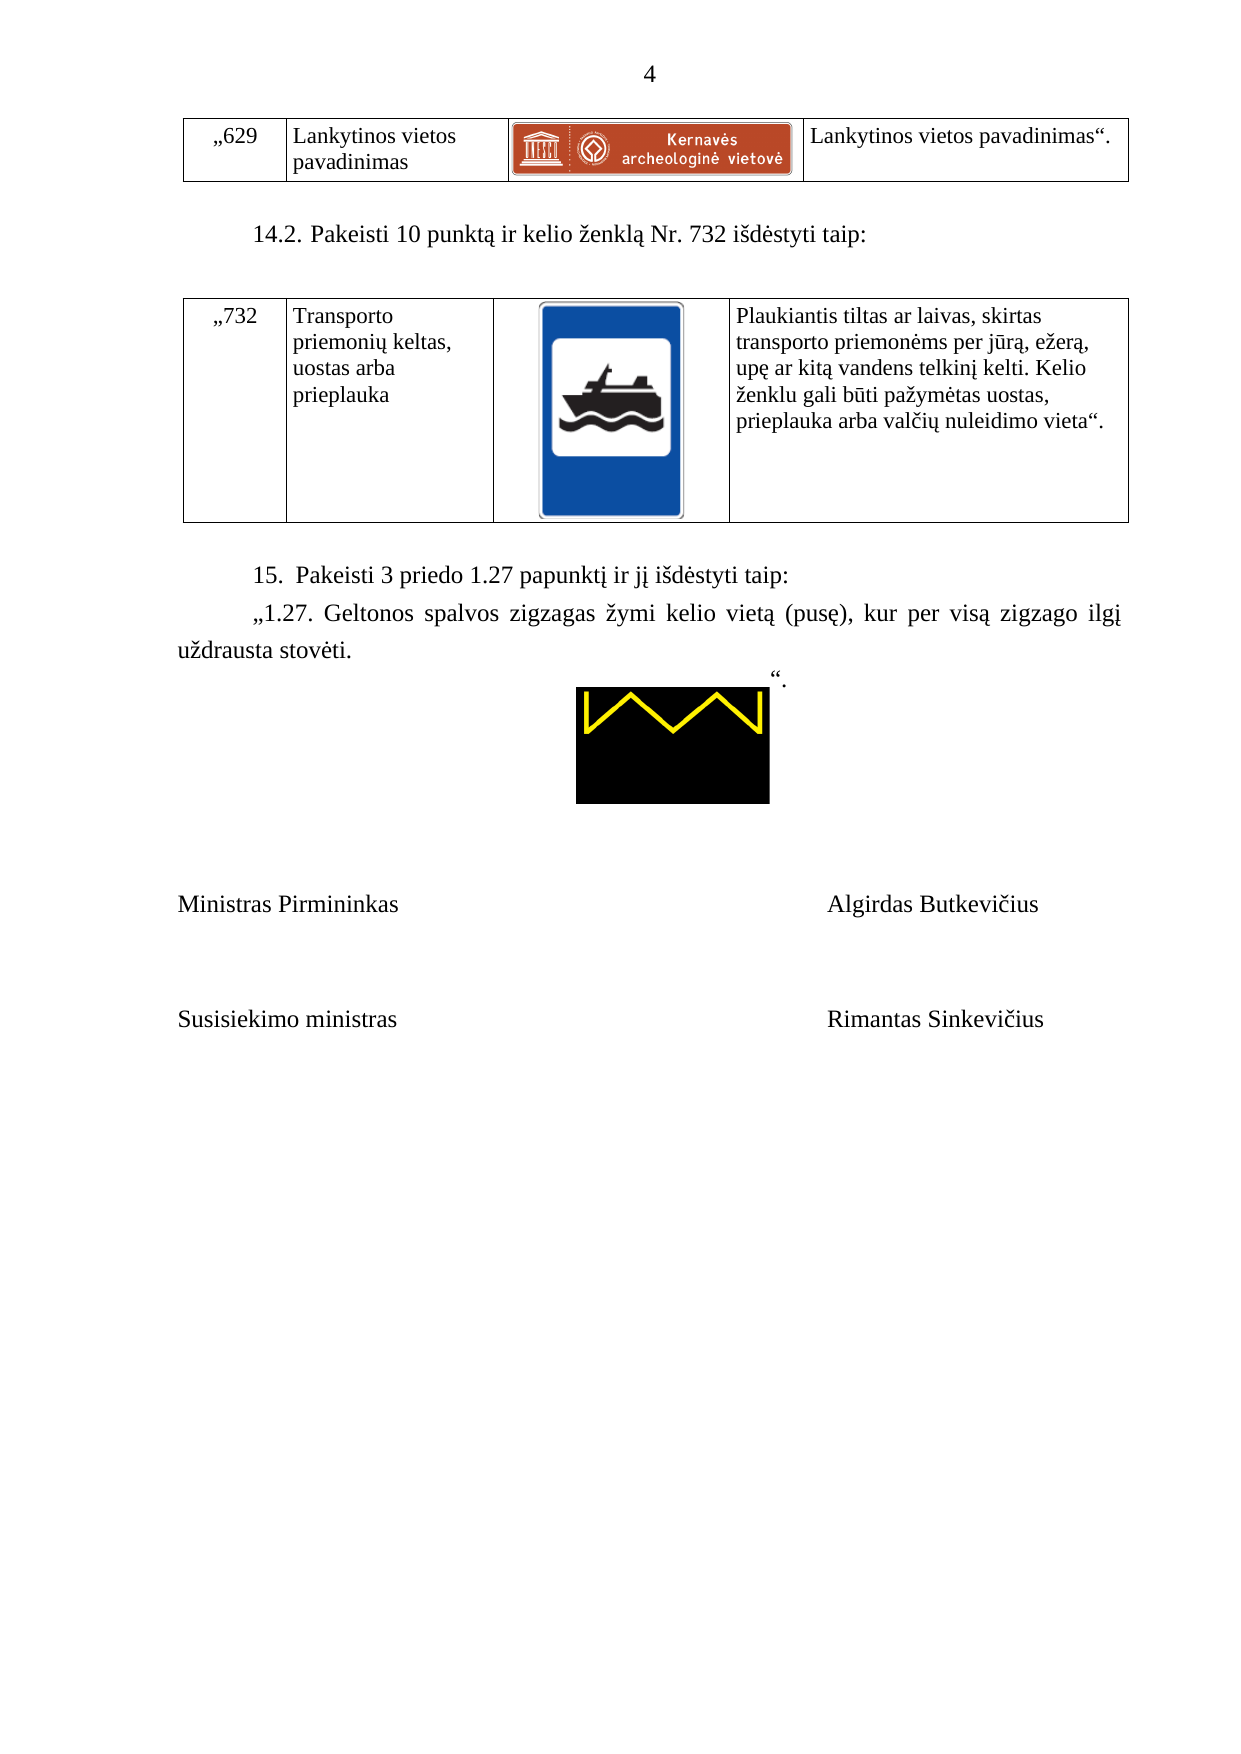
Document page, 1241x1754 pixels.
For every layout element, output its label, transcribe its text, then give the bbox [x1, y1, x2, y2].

table_header [509, 119, 803, 181]
table_header Plaukiantis tiltas ar laivas, skirtas transporto priemonėms per jūrą, ežerą, upę ar kitą vandens telkinį kelti. Kelio ženklu gali būti pažymėtas uostas, prieplauka arba valčių nuleidimo vieta“. [730, 299, 1128, 522]
table_header Lankytinos vietos pavadinimas“. [804, 119, 1128, 181]
table_header [494, 299, 729, 522]
text „1.27. Geltonos spalvos zigzagas žymi kelio vietą (pusę), kur per visą zigzago ilgį uždrausta stovėti. [177, 589, 1122, 664]
text Susisiekimo ministras Rimantas Sinkevičius [177, 1004, 1122, 1033]
text Ministras Pirmininkas Algirdas Butkevičius [177, 889, 1122, 918]
table_header Transporto priemonių keltas, uostas arba prieplauka [287, 299, 493, 522]
text 15. Pakeisti 3 priedo 1.27 papunktį ir jį išdėstyti taip: [177, 552, 1122, 589]
table_header „732 [184, 299, 286, 522]
text “. [177, 664, 1122, 803]
table_header Lankytinos vietos pavadinimas [287, 119, 508, 181]
text 14.2. Pakeisti 10 punktą ir kelio ženklą Nr. 732 išdėstyti taip: [177, 211, 1122, 248]
table_header „629 [184, 119, 286, 181]
